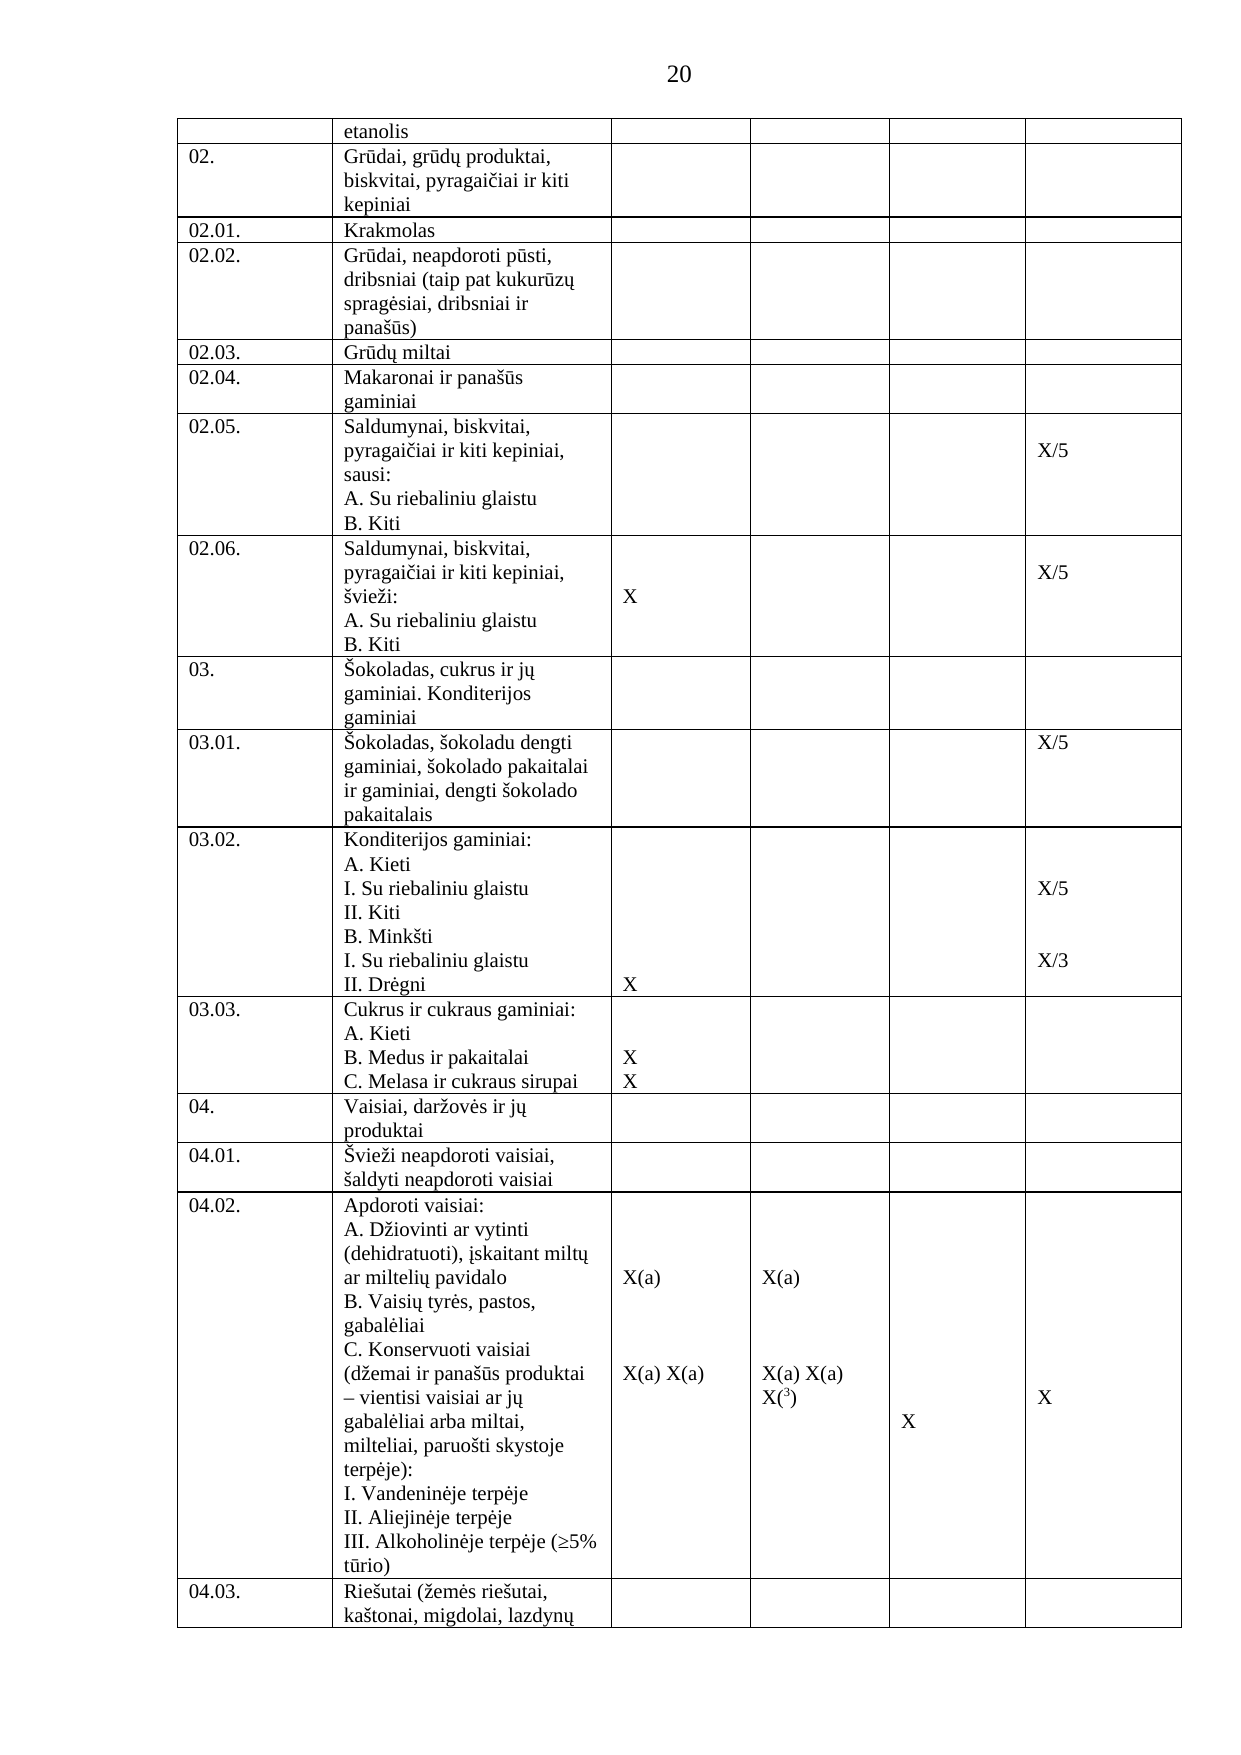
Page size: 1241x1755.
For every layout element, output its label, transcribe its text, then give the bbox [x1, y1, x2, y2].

table_cell [612, 1579, 750, 1627]
table_cell 02. [178, 144, 332, 216]
table_cell X(a) X(a) X(a) [612, 1193, 750, 1577]
table_cell [751, 1143, 889, 1191]
table_cell Konditerijos gaminiai: A. Kieti I. Su riebaliniu glaistu II. Kiti B. Minkšti I. Su riebaliniu glaistu II. Drėgni [333, 828, 611, 996]
table_cell Krakmolas [333, 218, 611, 242]
table_cell [612, 365, 750, 413]
table_cell X [612, 828, 750, 996]
table_cell Vaisiai, daržovės ir jų produktai [333, 1094, 611, 1142]
table_cell [890, 997, 1025, 1093]
table_cell [751, 414, 889, 534]
table_cell [890, 536, 1025, 656]
table_cell X/5 X/3 [1026, 828, 1181, 996]
table_cell [751, 828, 889, 996]
table_cell [1026, 365, 1181, 413]
table_cell Riešutai (žemės riešutai, kaštonai, migdolai, lazdynų [333, 1579, 611, 1627]
table_cell [612, 1143, 750, 1191]
table_cell [612, 414, 750, 534]
table_cell Šokoladas, šokoladu dengti gaminiai, šokolado pakaitalai ir gaminiai, dengti šokolado pakaitalais [333, 730, 611, 826]
table_cell [178, 119, 332, 143]
table_cell 02.04. [178, 365, 332, 413]
table_cell etanolis [333, 119, 611, 143]
table_cell [751, 243, 889, 339]
table_cell X [1026, 1193, 1181, 1577]
table_cell [1026, 144, 1181, 216]
table_cell [890, 340, 1025, 364]
table_cell [890, 365, 1025, 413]
table_cell Cukrus ir cukraus gaminiai: A. Kieti B. Medus ir pakaitalai C. Melasa ir cukraus sirupai [333, 997, 611, 1093]
table_cell [612, 730, 750, 826]
table_cell Grūdai, grūdų produktai, biskvitai, pyragaičiai ir kiti kepiniai [333, 144, 611, 216]
table_cell Švieži neapdoroti vaisiai, šaldyti neapdoroti vaisiai [333, 1143, 611, 1191]
table_cell Grūdų miltai [333, 340, 611, 364]
table_cell [1026, 657, 1181, 729]
table_cell X/5 [1026, 414, 1181, 534]
table_cell [751, 144, 889, 216]
table_cell [751, 1579, 889, 1627]
table_cell [1026, 997, 1181, 1093]
table_cell X/5 [1026, 730, 1181, 826]
table_cell X/5 [1026, 536, 1181, 656]
table_cell X [612, 536, 750, 656]
table_cell [751, 730, 889, 826]
table_cell 02.03. [178, 340, 332, 364]
table_cell 03.02. [178, 828, 332, 996]
table_cell 02.06. [178, 536, 332, 656]
table_cell [890, 1094, 1025, 1142]
table_cell Grūdai, neapdoroti pūsti, dribsniai (taip pat kukurūzų spragėsiai, dribsniai ir panašūs) [333, 243, 611, 339]
table_cell Makaronai ir panašūs gaminiai [333, 365, 611, 413]
table_cell [1026, 1094, 1181, 1142]
table_cell [751, 536, 889, 656]
table_cell [751, 340, 889, 364]
table_cell 03.03. [178, 997, 332, 1093]
table_cell X X [612, 997, 750, 1093]
table_cell 02.05. [178, 414, 332, 534]
table_cell [890, 1143, 1025, 1191]
table_cell [1026, 218, 1181, 242]
table_cell [751, 218, 889, 242]
table_cell [890, 730, 1025, 826]
table_cell [612, 243, 750, 339]
table_cell [1026, 1579, 1181, 1627]
table_cell 04. [178, 1094, 332, 1142]
table_cell 04.01. [178, 1143, 332, 1191]
table_cell [751, 997, 889, 1093]
table_cell [890, 243, 1025, 339]
table_cell Šokoladas, cukrus ir jų gaminiai. Konditerijos gaminiai [333, 657, 611, 729]
table_cell X [890, 1193, 1025, 1577]
table_cell [890, 828, 1025, 996]
table_cell [890, 414, 1025, 534]
table_cell [1026, 340, 1181, 364]
table_cell 04.02. [178, 1193, 332, 1577]
table_cell [1026, 119, 1181, 143]
table_cell [890, 657, 1025, 729]
table_cell 03. [178, 657, 332, 729]
table_cell X(a) X(a) X(a) X(3) [751, 1193, 889, 1577]
table_cell [612, 1094, 750, 1142]
table_cell Saldumynai, biskvitai, pyragaičiai ir kiti kepiniai, švieži: A. Su riebaliniu glaistu B. Kiti [333, 536, 611, 656]
table_cell 02.01. [178, 218, 332, 242]
table_cell [751, 119, 889, 143]
table_cell Saldumynai, biskvitai, pyragaičiai ir kiti kepiniai, sausi: A. Su riebaliniu glaistu B. Kiti [333, 414, 611, 534]
table_cell [890, 144, 1025, 216]
table_cell [890, 119, 1025, 143]
table_cell [751, 1094, 889, 1142]
table_cell [751, 657, 889, 729]
table_cell Apdoroti vaisiai: A. Džiovinti ar vytinti (dehidratuoti), įskaitant miltų ar miltelių pavidalo B. Vaisių tyrės, pastos, gabalėliai C. Konservuoti vaisiai (džemai ir panašūs produktai – vientisi vaisiai ar jų gabalėliai arba miltai, milteliai, paruošti skystoje terpėje): I. Vandeninėje terpėje II. Aliejinėje terpėje III. Alkoholinėje terpėje (≥5% tūrio) [333, 1193, 611, 1577]
table_cell [612, 218, 750, 242]
table_cell 03.01. [178, 730, 332, 826]
table_cell [890, 218, 1025, 242]
table_cell [890, 1579, 1025, 1627]
table_cell [1026, 1143, 1181, 1191]
table_cell [751, 365, 889, 413]
table_cell 04.03. [178, 1579, 332, 1627]
table_cell [1026, 243, 1181, 339]
table_cell 02.02. [178, 243, 332, 339]
table_cell [612, 119, 750, 143]
table_cell [612, 340, 750, 364]
table_cell [612, 144, 750, 216]
table_cell [612, 657, 750, 729]
